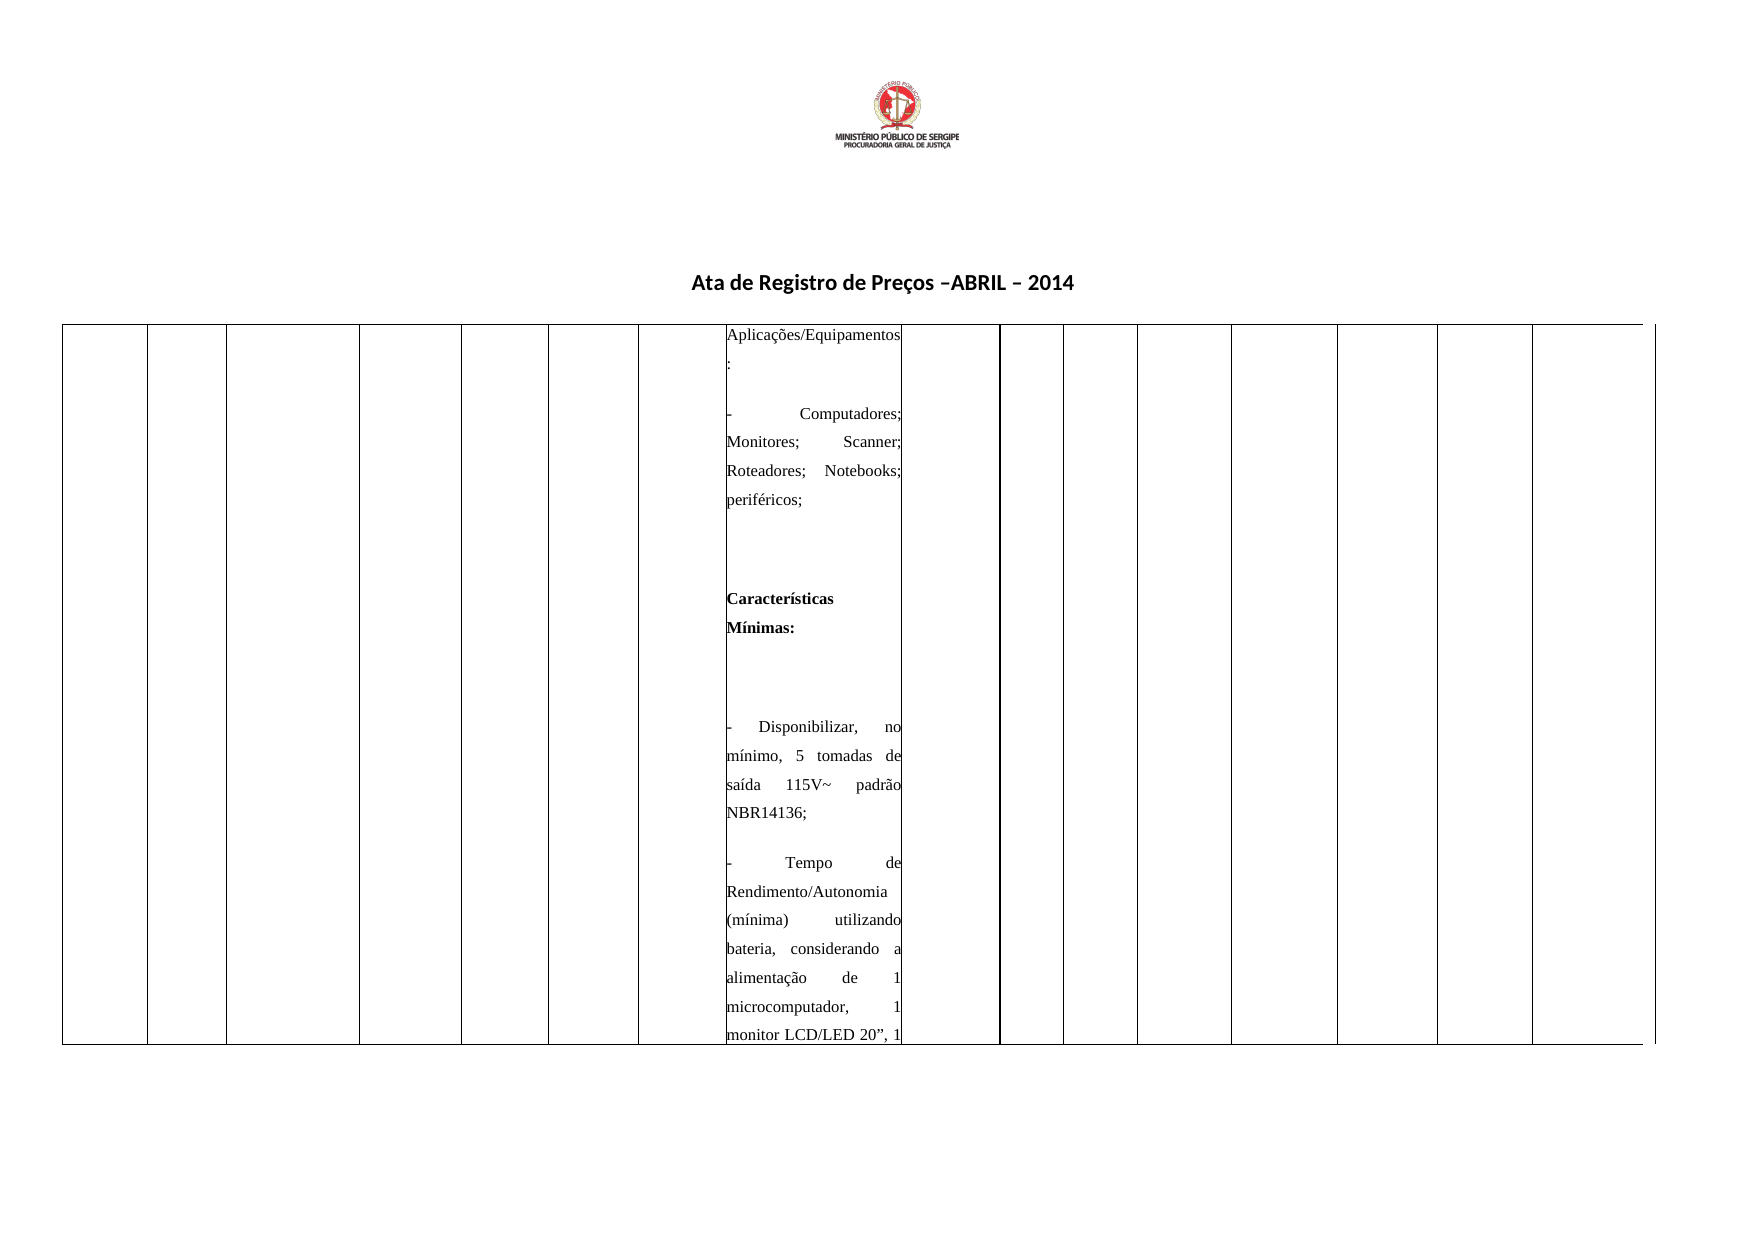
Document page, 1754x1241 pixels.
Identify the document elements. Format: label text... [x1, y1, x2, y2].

table_cell [63, 325, 147, 1044]
table_cell Aplicações/Equipamentos: - Computadores; Monitores; Scanner; Roteadores; Notebooks; periféricos; Características Mínimas: - Disponibilizar, no mínimo, 5 tomadas de saída 115V~ padrão NBR14136; - Tempo de Rendimento/Autonomia (mínima) utilizando bateria, considerando a alimentação de 1 microcomputador, 1 monitor LCD/LED 20”, 1 [727, 325, 901, 1044]
table_cell [1643, 324, 1655, 1044]
table_cell [227, 325, 359, 1044]
table_cell [148, 325, 226, 1044]
table_cell [902, 325, 999, 1044]
table_cell [360, 325, 461, 1044]
table_cell [1533, 325, 1643, 1044]
table_cell [1338, 325, 1437, 1044]
table_cell [1138, 325, 1231, 1044]
table_cell [462, 325, 548, 1044]
table_cell [1232, 325, 1337, 1044]
table_cell [639, 325, 726, 1044]
table_cell [1064, 325, 1137, 1044]
table_cell [1438, 325, 1532, 1044]
picture [835, 81, 959, 149]
table_cell [1001, 325, 1063, 1044]
table_cell [549, 325, 638, 1044]
